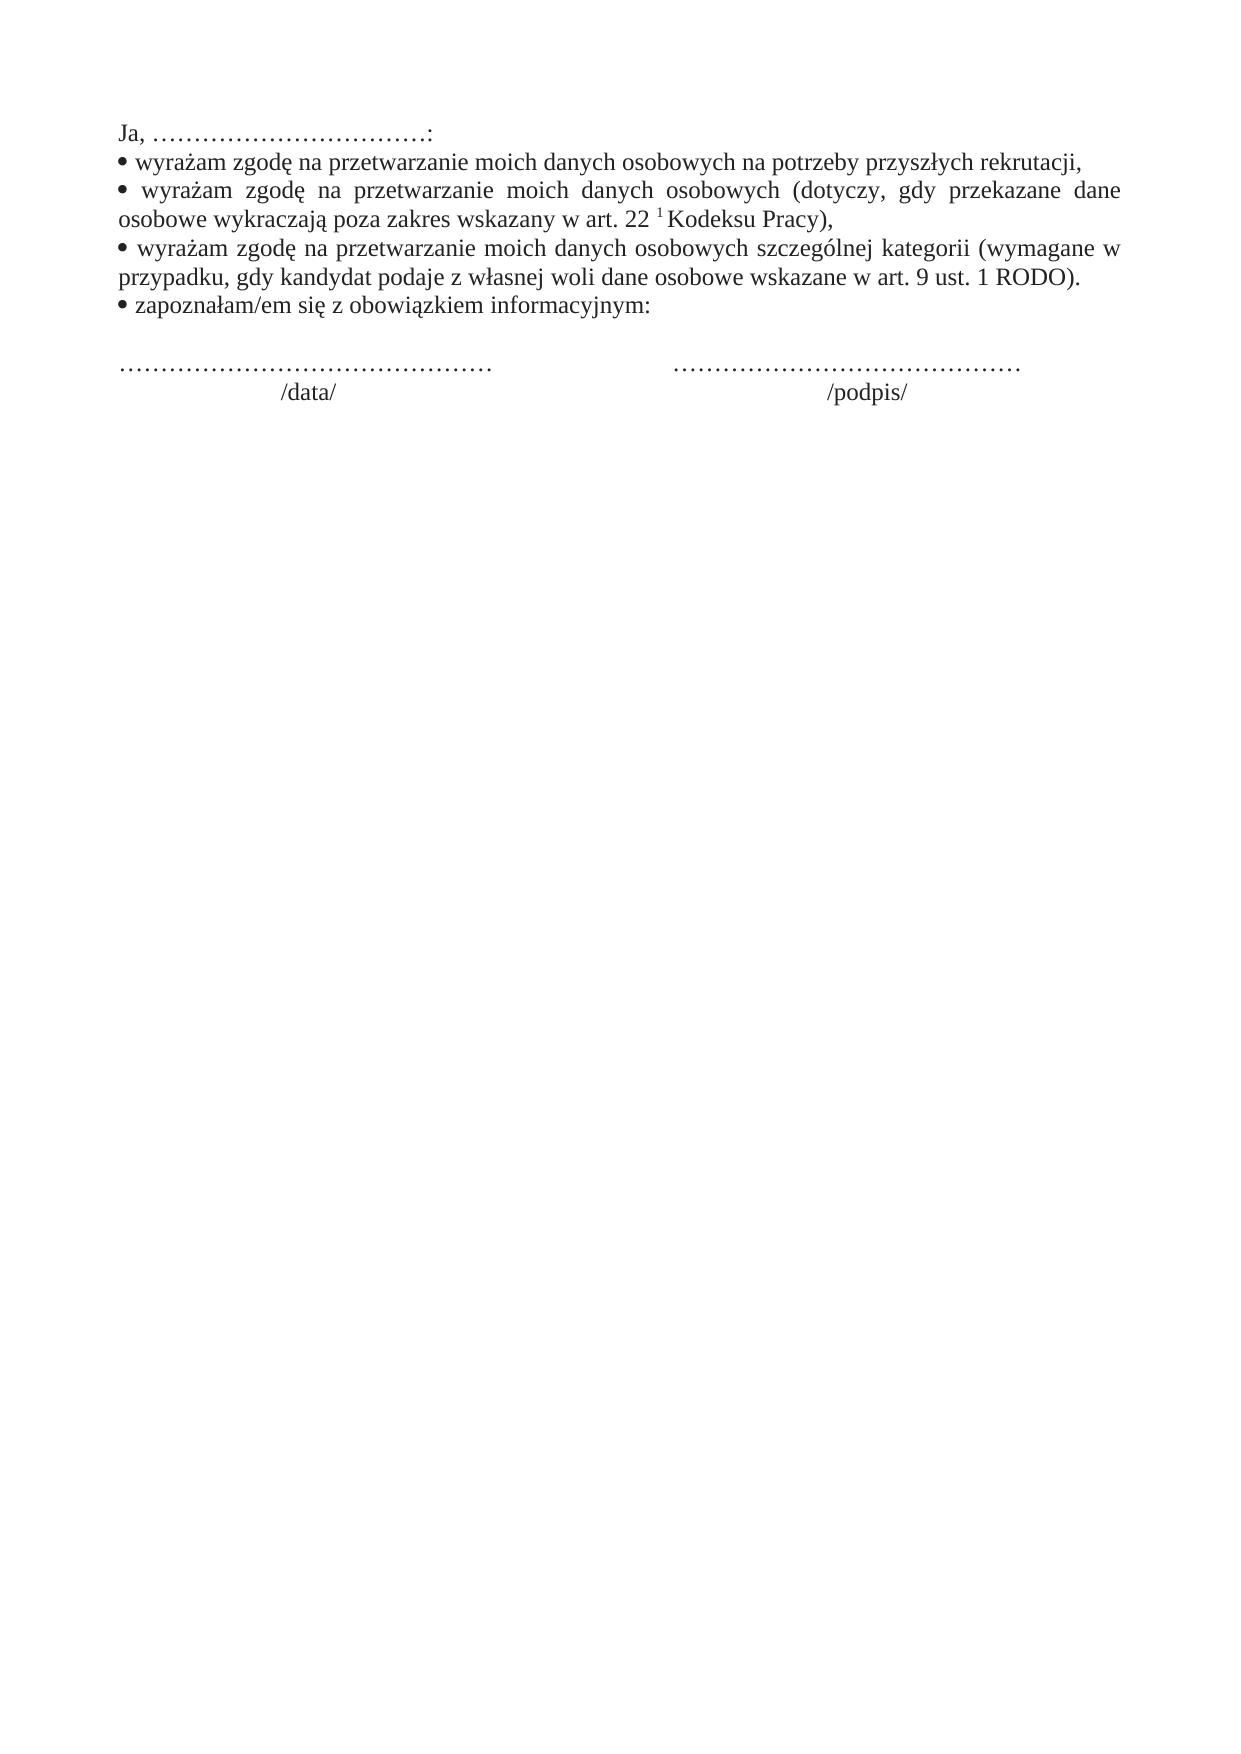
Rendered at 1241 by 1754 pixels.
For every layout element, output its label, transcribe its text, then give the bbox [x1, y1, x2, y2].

text Ja, ……………………………: [118, 118, 1122, 147]
text ……………………………………… …………………………………… [118, 348, 1122, 377]
text  wyrażam zgodę na przetwarzanie moich danych osobowych (dotyczy, gdy przekazane dane osobowe wykraczają poza zakres wskazany w art. 22 1 Kodeksu Pracy), [118, 176, 1122, 233]
text  wyrażam zgodę na przetwarzanie moich danych osobowych szczególnej kategorii (wymagane w przypadku, gdy kandydat podaje z własnej woli dane osobowe wskazane w art. 9 ust. 1 RODO). [118, 233, 1122, 291]
text  wyrażam zgodę na przetwarzanie moich danych osobowych na potrzeby przyszłych rekrutacji, [118, 147, 1122, 176]
text /data/ /podpis/ [118, 377, 1122, 406]
text  zapoznałam/em się z obowiązkiem informacyjnym: [118, 291, 1122, 319]
